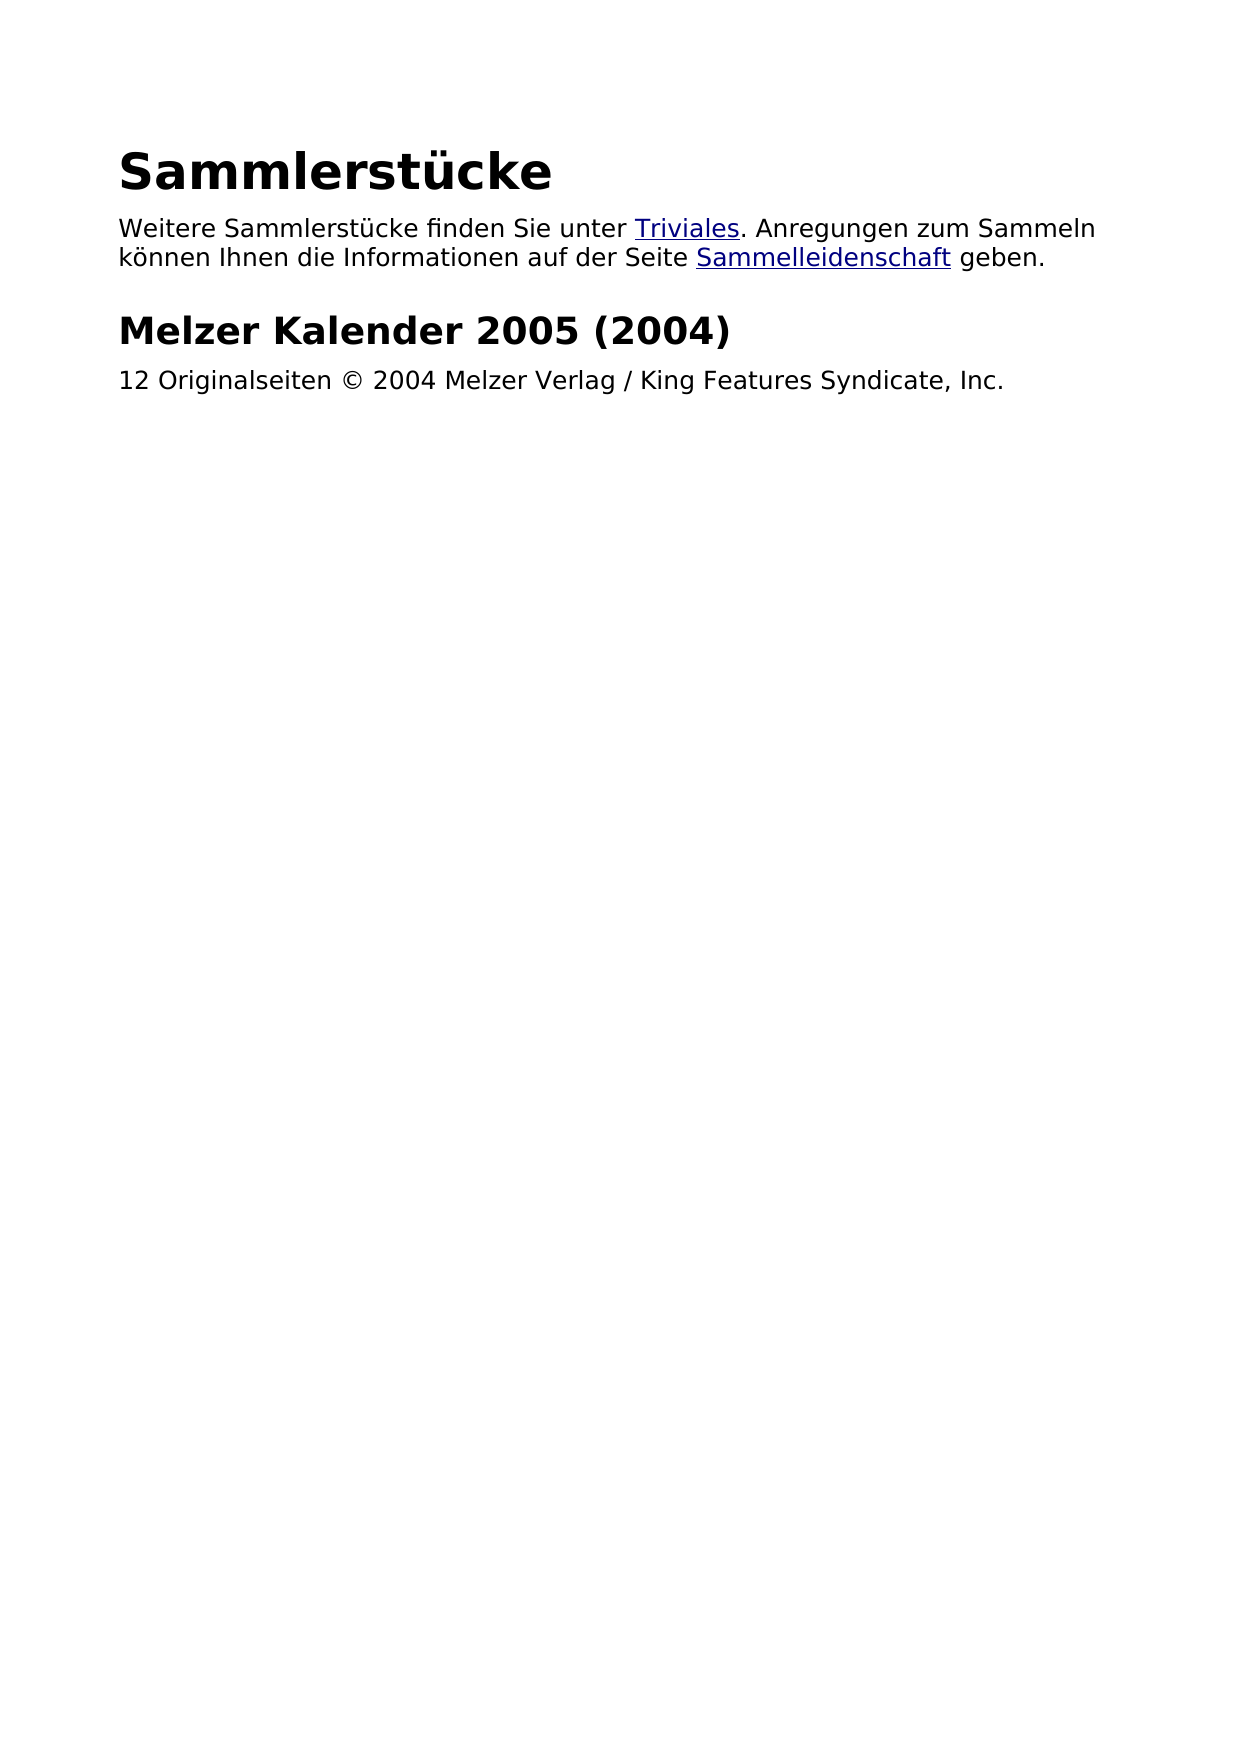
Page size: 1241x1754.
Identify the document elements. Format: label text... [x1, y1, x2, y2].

text 12 Originalseiten © 2004 Melzer Verlag / King Features Syndicate, Inc. [118, 366, 1122, 395]
text Weitere Sammlerstücke finden Sie unter Triviales. Anregungen zum Sammeln können Ihnen die Informationen auf der Seite Sammelleidenschaft geben. [118, 214, 1122, 272]
subtitle Melzer Kalender 2005 (2004) [118, 310, 1122, 353]
subtitle Sammlerstücke [118, 143, 1122, 201]
